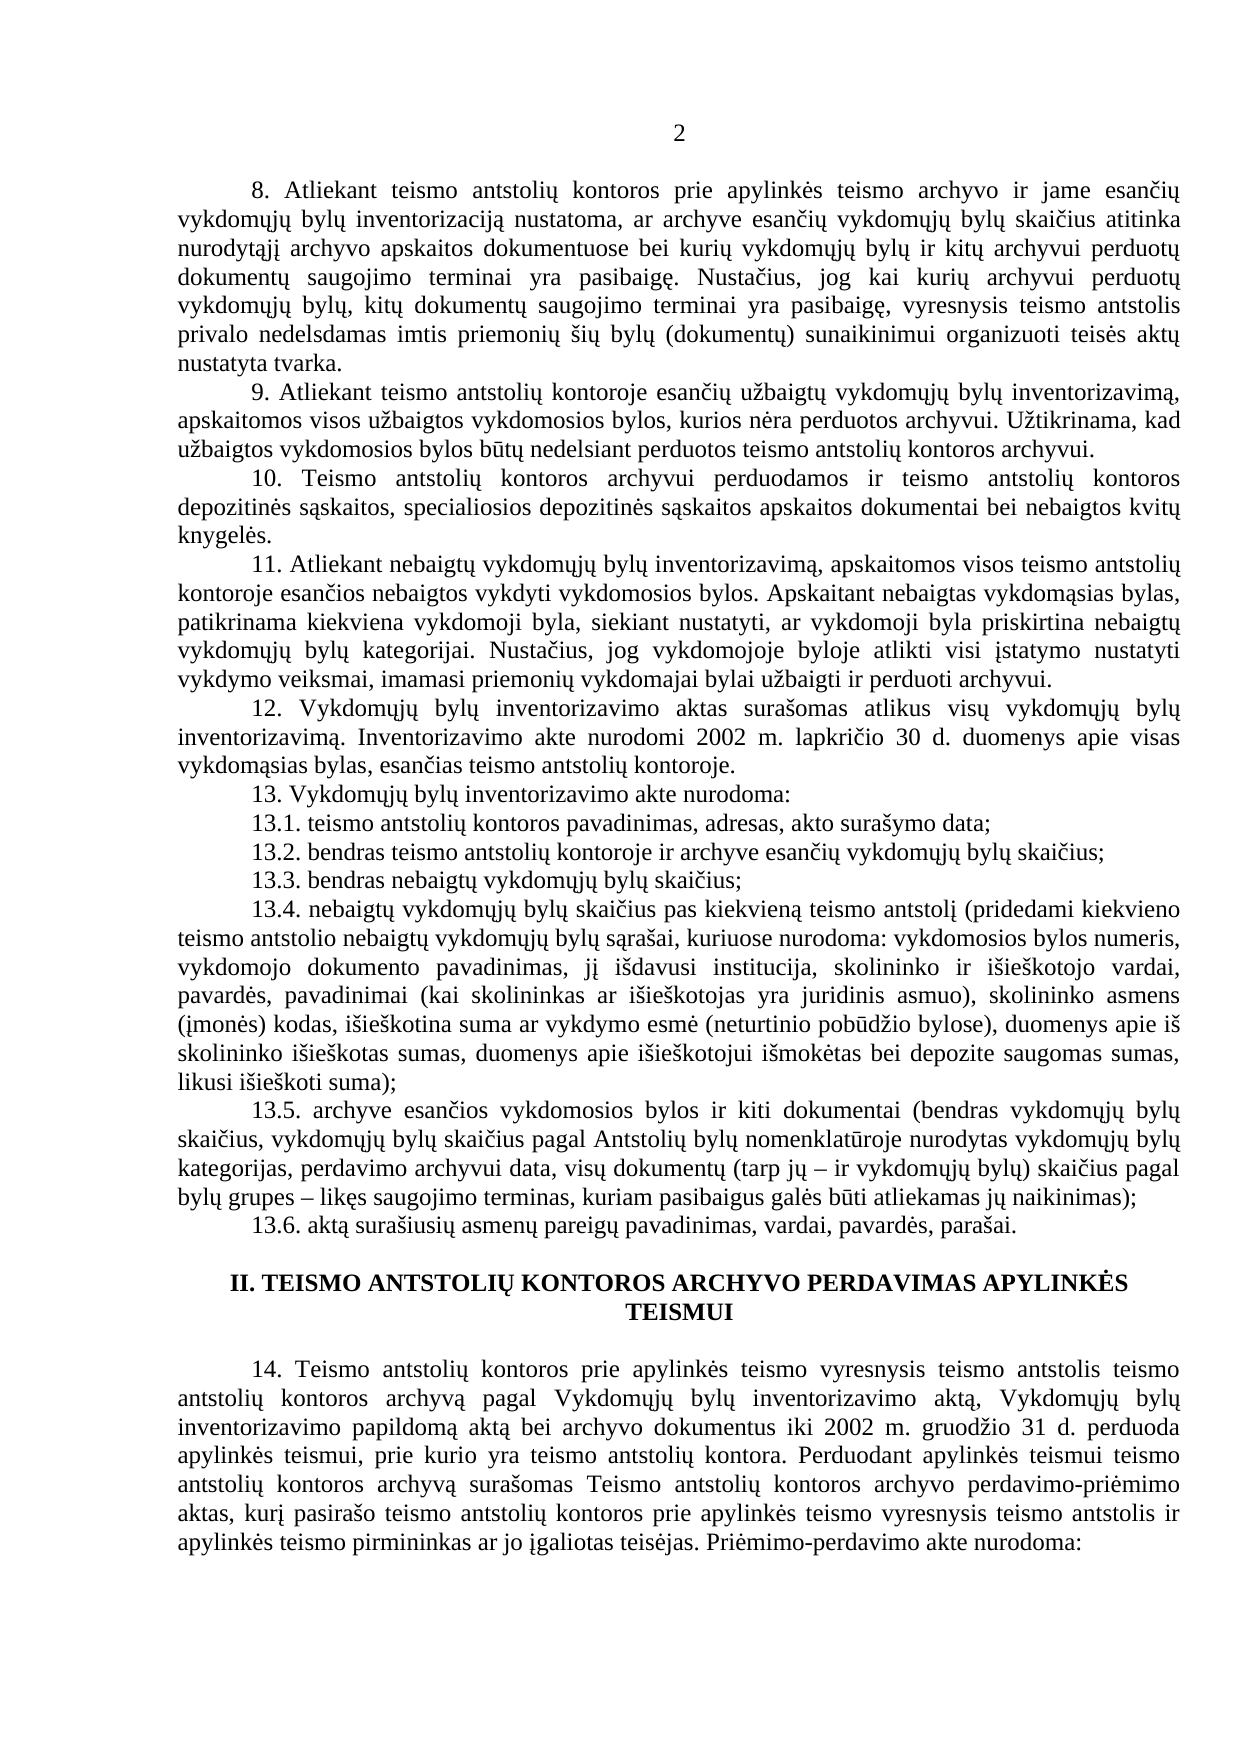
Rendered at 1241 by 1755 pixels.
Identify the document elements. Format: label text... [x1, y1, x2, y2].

text 10. Teismo antstolių kontoros archyvui perduodamos ir teismo antstolių kontoros depozitinės sąskaitos, specialiosios depozitinės sąskaitos apskaitos dokumentai bei nebaigtos kvitų knygelės. [177, 463, 1181, 549]
text 13.4. nebaigtų vykdomųjų bylų skaičius pas kiekvieną teismo antstolį (pridedami kiekvieno teismo antstolio nebaigtų vykdomųjų bylų sąrašai, kuriuose nurodoma: vykdomosios bylos numeris, vykdomojo dokumento pavadinimas, jį išdavusi institucija, skolininko ir išieškotojo vardai, pavardės, pavadinimai (kai skolininkas ar išieškotojas yra juridinis asmuo), skolininko asmens (įmonės) kodas, išieškotina suma ar vykdymo esmė (neturtinio pobūdžio bylose), duomenys apie iš skolininko išieškotas sumas, duomenys apie išieškotojui išmokėtas bei depozite saugomas sumas, likusi išieškoti suma); [177, 894, 1181, 1096]
text 12. Vykdomųjų bylų inventorizavimo aktas surašomas atlikus visų vykdomųjų bylų inventorizavimą. Inventorizavimo akte nurodomi 2002 m. lapkričio 30 d. duomenys apie visas vykdomąsias bylas, esančias teismo antstolių kontoroje. [177, 693, 1181, 779]
text II. TEISMO ANTSTOLIŲ KONTOROS ARCHYVO PERDAVIMAS APYLINKĖS TEISMUI [177, 1268, 1181, 1326]
text 11. Atliekant nebaigtų vykdomųjų bylų inventorizavimą, apskaitomos visos teismo antstolių kontoroje esančios nebaigtos vykdyti vykdomosios bylos. Apskaitant nebaigtas vykdomąsias bylas, patikrinama kiekviena vykdomoji byla, siekiant nustatyti, ar vykdomoji byla priskirtina nebaigtų vykdomųjų bylų kategorijai. Nustačius, jog vykdomojoje byloje atlikti visi įstatymo nustatyti vykdymo veiksmai, imamasi priemonių vykdomajai bylai užbaigti ir perduoti archyvui. [177, 549, 1181, 693]
text 8. Atliekant teismo antstolių kontoros prie apylinkės teismo archyvo ir jame esančių vykdomųjų bylų inventorizaciją nustatoma, ar archyve esančių vykdomųjų bylų skaičius atitinka nurodytąjį archyvo apskaitos dokumentuose bei kurių vykdomųjų bylų ir kitų archyvui perduotų dokumentų saugojimo terminai yra pasibaigę. Nustačius, jog kai kurių archyvui perduotų vykdomųjų bylų, kitų dokumentų saugojimo terminai yra pasibaigę, vyresnysis teismo antstolis privalo nedelsdamas imtis priemonių šių bylų (dokumentų) sunaikinimui organizuoti teisės aktų nustatyta tvarka. [177, 176, 1181, 377]
text 13.2. bendras teismo antstolių kontoroje ir archyve esančių vykdomųjų bylų skaičius; [177, 837, 1181, 866]
text 13. Vykdomųjų bylų inventorizavimo akte nurodoma: [177, 779, 1181, 808]
text 14. Teismo antstolių kontoros prie apylinkės teismo vyresnysis teismo antstolis teismo antstolių kontoros archyvą pagal Vykdomųjų bylų inventorizavimo aktą, Vykdomųjų bylų inventorizavimo papildomą aktą bei archyvo dokumentus iki 2002 m. gruodžio 31 d. perduoda apylinkės teismui, prie kurio yra teismo antstolių kontora. Perduodant apylinkės teismui teismo antstolių kontoros archyvą surašomas Teismo antstolių kontoros archyvo perdavimo-priėmimo aktas, kurį pasirašo teismo antstolių kontoros prie apylinkės teismo vyresnysis teismo antstolis ir apylinkės teismo pirmininkas ar jo įgaliotas teisėjas. Priėmimo-perdavimo akte nurodoma: [177, 1354, 1181, 1556]
text 9. Atliekant teismo antstolių kontoroje esančių užbaigtų vykdomųjų bylų inventorizavimą, apskaitomos visos užbaigtos vykdomosios bylos, kurios nėra perduotos archyvui. Užtikrinama, kad užbaigtos vykdomosios bylos būtų nedelsiant perduotos teismo antstolių kontoros archyvui. [177, 377, 1181, 463]
text 13.3. bendras nebaigtų vykdomųjų bylų skaičius; [177, 866, 1181, 894]
text 13.5. archyve esančios vykdomosios bylos ir kiti dokumentai (bendras vykdomųjų bylų skaičius, vykdomųjų bylų skaičius pagal Antstolių bylų nomenklatūroje nurodytas vykdomųjų bylų kategorijas, perdavimo archyvui data, visų dokumentų (tarp jų – ir vykdomųjų bylų) skaičius pagal bylų grupes – likęs saugojimo terminas, kuriam pasibaigus galės būti atliekamas jų naikinimas); [177, 1096, 1181, 1211]
text 13.1. teismo antstolių kontoros pavadinimas, adresas, akto surašymo data; [177, 808, 1181, 837]
text 13.6. aktą surašiusių asmenų pareigų pavadinimas, vardai, pavardės, parašai. [177, 1211, 1181, 1239]
